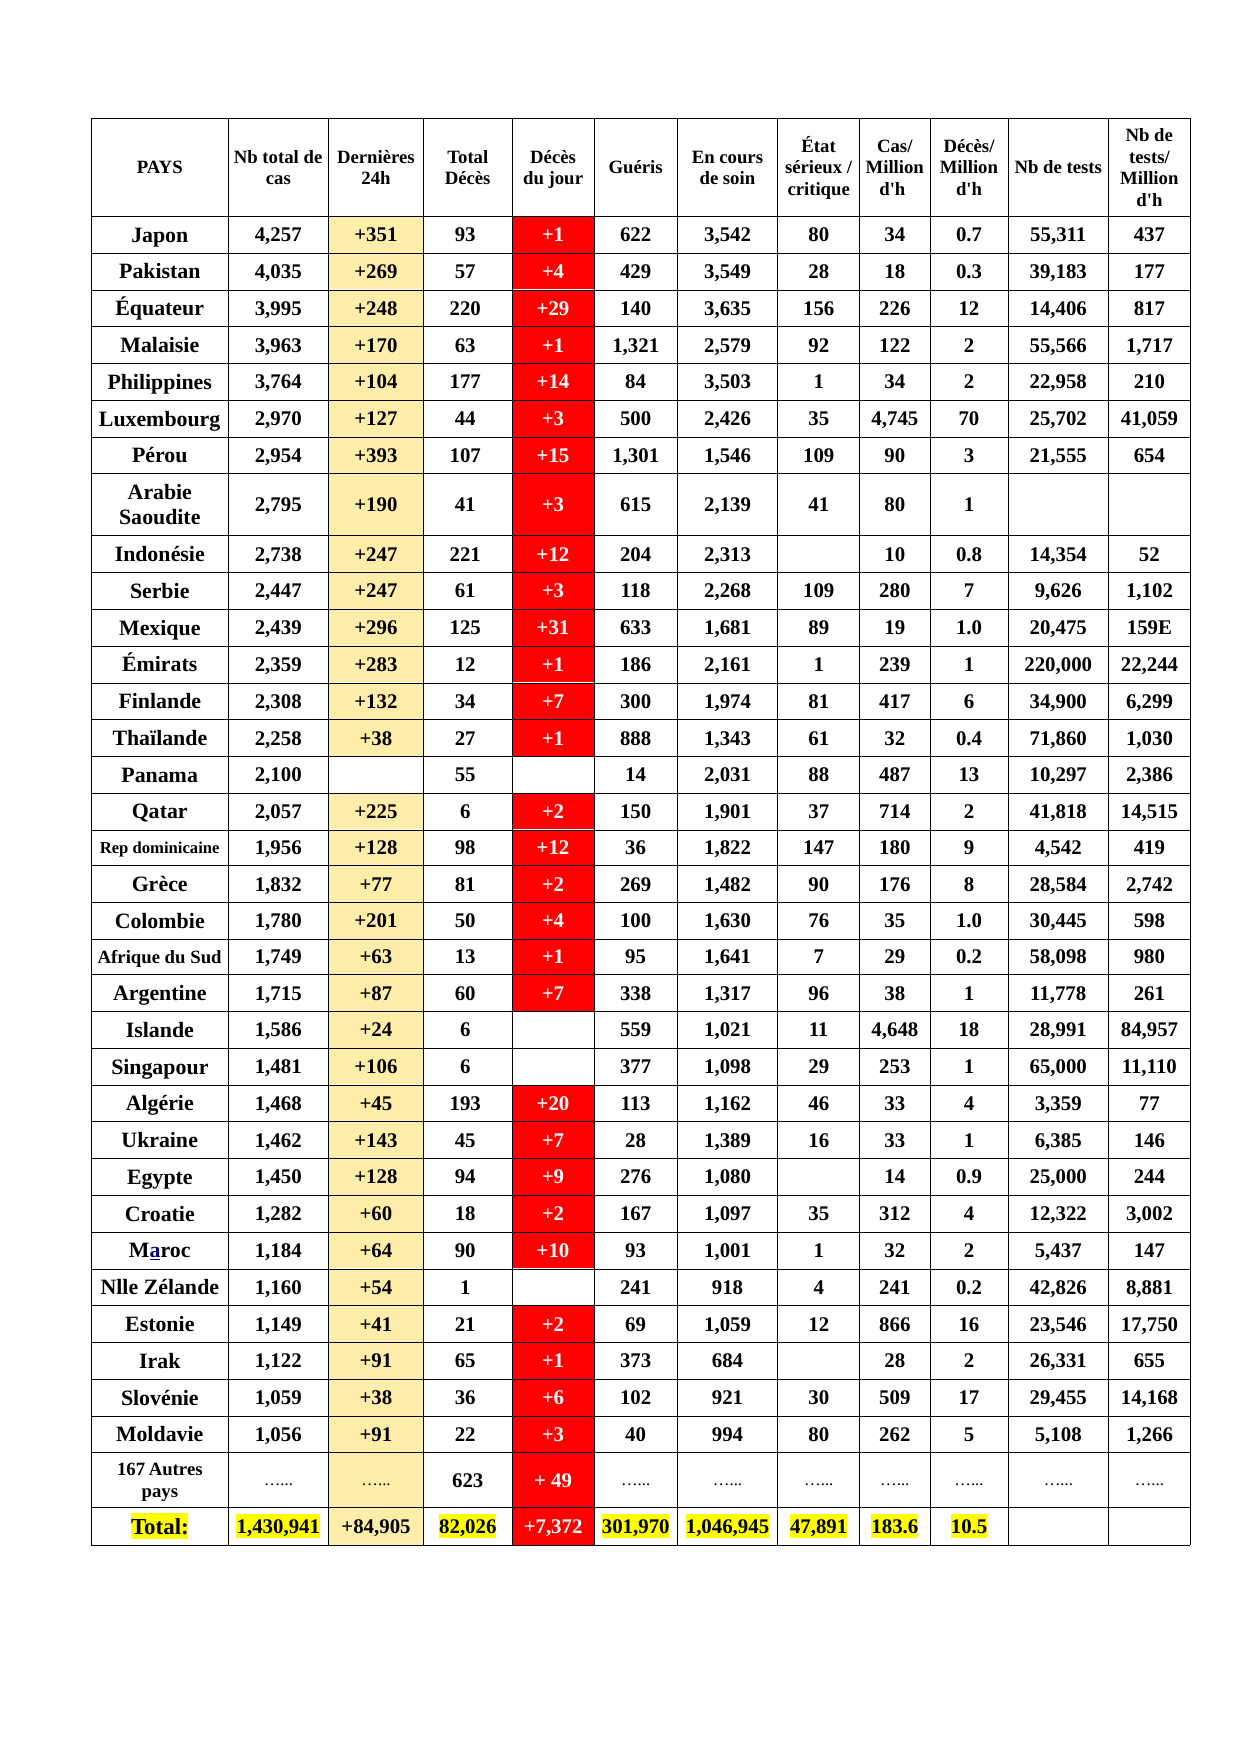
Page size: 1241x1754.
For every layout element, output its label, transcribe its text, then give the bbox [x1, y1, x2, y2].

table_cell 684 [678, 1343, 777, 1379]
table_cell 312 [860, 1196, 930, 1232]
table_cell 109 [778, 438, 859, 473]
table_cell 180 [860, 831, 930, 865]
table_cell 1,780 [229, 903, 328, 939]
table_cell 2,954 [229, 438, 328, 473]
table_cell 487 [860, 757, 930, 793]
table_cell 41 [778, 474, 859, 535]
table_cell 14,515 [1109, 794, 1190, 829]
table_cell 269 [595, 866, 677, 902]
table_cell +77 [329, 866, 423, 902]
table_cell 655 [1109, 1343, 1190, 1379]
table_cell 28 [595, 1122, 677, 1158]
table_cell 1,160 [229, 1270, 328, 1305]
table_cell 1,832 [229, 866, 328, 902]
table_cell +393 [329, 438, 423, 473]
table_cell …... [678, 1453, 777, 1507]
table_cell 0.3 [931, 254, 1008, 289]
table_header Dernières 24h [329, 119, 423, 216]
table_cell 2,139 [678, 474, 777, 535]
table_cell 29 [778, 1049, 859, 1084]
table_cell 94 [424, 1159, 512, 1195]
table_cell 3,503 [678, 364, 777, 400]
table_cell 20,475 [1009, 610, 1108, 646]
table_cell 1,546 [678, 438, 777, 473]
table_cell 109 [778, 573, 859, 609]
table_cell 9,626 [1009, 573, 1108, 609]
table_header PAYS [92, 119, 228, 216]
table_cell +269 [329, 254, 423, 289]
table_cell 41,818 [1009, 794, 1108, 829]
table_cell +104 [329, 364, 423, 400]
table_cell 1,162 [678, 1086, 777, 1121]
table_cell 1,046,945 [678, 1508, 777, 1545]
table_cell 18 [931, 1012, 1008, 1048]
table_cell 159E [1109, 610, 1190, 646]
table_cell 80 [778, 1417, 859, 1452]
table_cell 921 [678, 1380, 777, 1416]
table_cell Grèce [92, 866, 228, 902]
table_cell +41 [329, 1306, 423, 1342]
table_cell +201 [329, 903, 423, 939]
table_cell 2,579 [678, 327, 777, 363]
table_cell 177 [1109, 254, 1190, 289]
table_cell 1,974 [678, 684, 777, 719]
table_cell 186 [595, 647, 677, 682]
table_cell 35 [778, 401, 859, 437]
table_cell 1,301 [595, 438, 677, 473]
table_cell 10,297 [1009, 757, 1108, 793]
table_cell 147 [778, 831, 859, 865]
table_cell +128 [329, 1159, 423, 1195]
table_header Nb total de cas [229, 119, 328, 216]
table_cell 1,059 [229, 1380, 328, 1416]
table_cell 1,717 [1109, 327, 1190, 363]
table_cell Rep dominicaine [92, 831, 228, 865]
table_cell 220 [424, 291, 512, 326]
table_cell 6 [424, 794, 512, 829]
table_cell Qatar [92, 794, 228, 829]
table_cell 559 [595, 1012, 677, 1048]
table_cell Panama [92, 757, 228, 793]
table_cell 167 [595, 1196, 677, 1232]
table_cell 4 [931, 1196, 1008, 1232]
table_cell 16 [931, 1306, 1008, 1342]
table_cell 84 [595, 364, 677, 400]
table_cell [1009, 1508, 1108, 1545]
table_cell 2,161 [678, 647, 777, 682]
table_cell 622 [595, 217, 677, 253]
table_cell 2,738 [229, 536, 328, 572]
table_cell 28 [778, 254, 859, 289]
table_cell 65 [424, 1343, 512, 1379]
table_cell 36 [424, 1380, 512, 1416]
table_cell Moldavie [92, 1417, 228, 1452]
table_cell +91 [329, 1417, 423, 1452]
table_cell 373 [595, 1343, 677, 1379]
table_cell 80 [860, 474, 930, 535]
table_cell 1 [931, 1122, 1008, 1158]
table_cell 1,184 [229, 1233, 328, 1268]
table_cell +3 [513, 573, 594, 609]
table_cell +247 [329, 573, 423, 609]
table_cell 598 [1109, 903, 1190, 939]
table_cell +132 [329, 684, 423, 719]
table_cell Ukraine [92, 1122, 228, 1158]
table_cell +190 [329, 474, 423, 535]
table_cell 3,995 [229, 291, 328, 326]
table_cell 17 [931, 1380, 1008, 1416]
table_cell 12 [931, 291, 1008, 326]
table_cell 177 [424, 364, 512, 400]
table_header Décès du jour [513, 119, 594, 216]
table_cell +1 [513, 720, 594, 756]
table_cell 89 [778, 610, 859, 646]
table_cell 3,635 [678, 291, 777, 326]
table_cell 1 [778, 647, 859, 682]
table_cell 34 [860, 217, 930, 253]
table_cell +106 [329, 1049, 423, 1084]
table_cell 1,481 [229, 1049, 328, 1084]
table_cell 3,764 [229, 364, 328, 400]
table_cell +12 [513, 831, 594, 865]
table_cell 55 [424, 757, 512, 793]
table_cell Pérou [92, 438, 228, 473]
table_cell 63 [424, 327, 512, 363]
table_cell 96 [778, 975, 859, 1011]
table_cell 6 [424, 1012, 512, 1048]
table_cell 241 [595, 1270, 677, 1305]
table_cell 1,715 [229, 975, 328, 1011]
table_cell 2,447 [229, 573, 328, 609]
table_cell 100 [595, 903, 677, 939]
table_cell 1,681 [678, 610, 777, 646]
table_cell +7 [513, 1122, 594, 1158]
table_cell 2 [931, 1343, 1008, 1379]
table_cell +7 [513, 684, 594, 719]
table_cell 38 [860, 975, 930, 1011]
table_cell 5,437 [1009, 1233, 1108, 1268]
table_cell 12 [778, 1306, 859, 1342]
table_cell 2,308 [229, 684, 328, 719]
table_cell 10.5 [931, 1508, 1008, 1545]
table_cell 1,482 [678, 866, 777, 902]
table_cell 33 [860, 1086, 930, 1121]
table_cell 32 [860, 720, 930, 756]
table_cell +24 [329, 1012, 423, 1048]
table_cell [778, 536, 859, 572]
table_cell 25,702 [1009, 401, 1108, 437]
table_cell …... [229, 1453, 328, 1507]
table_cell 90 [424, 1233, 512, 1268]
table_cell +45 [329, 1086, 423, 1121]
table_cell 36 [595, 831, 677, 865]
table_cell +87 [329, 975, 423, 1011]
table_cell 2,439 [229, 610, 328, 646]
table_cell 88 [778, 757, 859, 793]
table_cell Egypte [92, 1159, 228, 1195]
table_cell 2 [931, 364, 1008, 400]
table_cell 1,149 [229, 1306, 328, 1342]
table_cell 39,183 [1009, 254, 1108, 289]
table_cell 2,742 [1109, 866, 1190, 902]
table_cell 81 [778, 684, 859, 719]
table_cell 17,750 [1109, 1306, 1190, 1342]
table_cell + 49 [513, 1453, 594, 1507]
table_cell 500 [595, 401, 677, 437]
table_cell Singapour [92, 1049, 228, 1084]
table_cell 2 [931, 327, 1008, 363]
table_cell 22,244 [1109, 647, 1190, 682]
table_cell 2,100 [229, 757, 328, 793]
table_cell 28,584 [1009, 866, 1108, 902]
table_cell 980 [1109, 940, 1190, 974]
table_cell [329, 757, 423, 793]
table_cell 3,549 [678, 254, 777, 289]
table_cell 12 [424, 647, 512, 682]
table_cell 1 [424, 1270, 512, 1305]
table_cell Japon [92, 217, 228, 253]
table_cell Luxembourg [92, 401, 228, 437]
table_cell 21,555 [1009, 438, 1108, 473]
table_cell 419 [1109, 831, 1190, 865]
table_cell +170 [329, 327, 423, 363]
table_cell [778, 1343, 859, 1379]
table_cell 34,900 [1009, 684, 1108, 719]
table_cell 210 [1109, 364, 1190, 400]
table_cell 27 [424, 720, 512, 756]
table_cell 817 [1109, 291, 1190, 326]
table_cell 1 [931, 1049, 1008, 1084]
table_cell Algérie [92, 1086, 228, 1121]
table_cell +4 [513, 903, 594, 939]
table_cell 220,000 [1009, 647, 1108, 682]
table_cell 280 [860, 573, 930, 609]
table_header Nb de tests/ Million d'h [1109, 119, 1190, 216]
table_cell 276 [595, 1159, 677, 1195]
table_cell 14 [860, 1159, 930, 1195]
table_cell 41 [424, 474, 512, 535]
table_cell 150 [595, 794, 677, 829]
table_cell 1 [778, 1233, 859, 1268]
table_cell 4 [778, 1270, 859, 1305]
table_cell 3,963 [229, 327, 328, 363]
table_cell Pakistan [92, 254, 228, 289]
table_cell 65,000 [1009, 1049, 1108, 1084]
table_cell 60 [424, 975, 512, 1011]
table_header Total Décès [424, 119, 512, 216]
table_cell 866 [860, 1306, 930, 1342]
table_cell 90 [778, 866, 859, 902]
table_cell 1,102 [1109, 573, 1190, 609]
table_cell 3,359 [1009, 1086, 1108, 1121]
table_cell 1,343 [678, 720, 777, 756]
table_cell 44 [424, 401, 512, 437]
table_cell 1,056 [229, 1417, 328, 1452]
table_cell 25,000 [1009, 1159, 1108, 1195]
table_cell …... [860, 1453, 930, 1507]
table_cell 14,354 [1009, 536, 1108, 572]
table_cell Irak [92, 1343, 228, 1379]
table_cell 2,268 [678, 573, 777, 609]
table_cell +63 [329, 940, 423, 974]
table_cell 1,586 [229, 1012, 328, 1048]
table_cell [778, 1159, 859, 1195]
table_cell 122 [860, 327, 930, 363]
table_cell 183.6 [860, 1508, 930, 1545]
table_cell [513, 1012, 594, 1048]
table_cell 1,317 [678, 975, 777, 1011]
table_cell 1.0 [931, 903, 1008, 939]
table_cell +20 [513, 1086, 594, 1121]
table_cell 1,098 [678, 1049, 777, 1084]
table_cell 26,331 [1009, 1343, 1108, 1379]
table_cell 8 [931, 866, 1008, 902]
table_cell 1,097 [678, 1196, 777, 1232]
table_cell 16 [778, 1122, 859, 1158]
table_cell 42,826 [1009, 1270, 1108, 1305]
table_cell Émirats [92, 647, 228, 682]
table_cell 23,546 [1009, 1306, 1108, 1342]
table_cell 61 [424, 573, 512, 609]
table_cell 146 [1109, 1122, 1190, 1158]
table_cell Équateur [92, 291, 228, 326]
table_cell 623 [424, 1453, 512, 1507]
table_cell 4,648 [860, 1012, 930, 1048]
table_cell [513, 1270, 594, 1305]
table_cell 107 [424, 438, 512, 473]
table_cell +7,372 [513, 1508, 594, 1545]
table_cell 4,257 [229, 217, 328, 253]
table_cell +15 [513, 438, 594, 473]
table_cell +64 [329, 1233, 423, 1268]
table_cell …... [329, 1453, 423, 1507]
table_cell 55,566 [1009, 327, 1108, 363]
table_cell Colombie [92, 903, 228, 939]
table_cell 8,881 [1109, 1270, 1190, 1305]
table_cell 1,901 [678, 794, 777, 829]
table_cell 338 [595, 975, 677, 1011]
table_cell 35 [860, 903, 930, 939]
table_cell +10 [513, 1233, 594, 1268]
table_cell +1 [513, 1343, 594, 1379]
table_cell 1,749 [229, 940, 328, 974]
table_cell 14,406 [1009, 291, 1108, 326]
table_cell 50 [424, 903, 512, 939]
table_cell 221 [424, 536, 512, 572]
table_cell Thaïlande [92, 720, 228, 756]
table_cell …... [931, 1453, 1008, 1507]
table_cell 0.8 [931, 536, 1008, 572]
table_cell Maroc [92, 1233, 228, 1268]
table_cell 11,778 [1009, 975, 1108, 1011]
table_cell 1,021 [678, 1012, 777, 1048]
table_cell 1,630 [678, 903, 777, 939]
table_cell 47,891 [778, 1508, 859, 1545]
table_cell 1,822 [678, 831, 777, 865]
table_cell 2,426 [678, 401, 777, 437]
table_cell 3 [931, 438, 1008, 473]
table_cell 14 [595, 757, 677, 793]
table_cell 93 [424, 217, 512, 253]
table_cell 84,957 [1109, 1012, 1190, 1048]
table_cell 0.7 [931, 217, 1008, 253]
table_cell 4,035 [229, 254, 328, 289]
table_cell 3,002 [1109, 1196, 1190, 1232]
table_cell +1 [513, 647, 594, 682]
table_cell 1,122 [229, 1343, 328, 1379]
table_cell [1109, 474, 1190, 535]
table_cell +91 [329, 1343, 423, 1379]
table_header Nb de tests [1009, 119, 1108, 216]
table_cell 417 [860, 684, 930, 719]
table_cell 1.0 [931, 610, 1008, 646]
table_cell +3 [513, 401, 594, 437]
table_cell 5,108 [1009, 1417, 1108, 1452]
table_cell 204 [595, 536, 677, 572]
table_cell …... [778, 1453, 859, 1507]
table_cell +4 [513, 254, 594, 289]
table_cell 93 [595, 1233, 677, 1268]
table_cell Total: [92, 1508, 228, 1545]
table_cell 1,030 [1109, 720, 1190, 756]
table_cell 125 [424, 610, 512, 646]
table_cell 176 [860, 866, 930, 902]
table_cell +351 [329, 217, 423, 253]
table_cell +12 [513, 536, 594, 572]
table_cell Mexique [92, 610, 228, 646]
table_cell 92 [778, 327, 859, 363]
table_cell 22,958 [1009, 364, 1108, 400]
table_cell 1,462 [229, 1122, 328, 1158]
table_cell 244 [1109, 1159, 1190, 1195]
table_cell +7 [513, 975, 594, 1011]
table_header Décès/ Million d'h [931, 119, 1008, 216]
table_cell 6,299 [1109, 684, 1190, 719]
table_cell 253 [860, 1049, 930, 1084]
table_cell 57 [424, 254, 512, 289]
table_cell 615 [595, 474, 677, 535]
table_cell Afrique du Sud [92, 940, 228, 974]
table_cell 2 [931, 794, 1008, 829]
table_cell +60 [329, 1196, 423, 1232]
table_cell Arabie Saoudite [92, 474, 228, 535]
table_cell 76 [778, 903, 859, 939]
table_cell Argentine [92, 975, 228, 1011]
table_cell 239 [860, 647, 930, 682]
table_cell 41,059 [1109, 401, 1190, 437]
table_cell +38 [329, 720, 423, 756]
table_cell +2 [513, 794, 594, 829]
table_cell 1,450 [229, 1159, 328, 1195]
table_header État sérieux / critique [778, 119, 859, 216]
table_cell +225 [329, 794, 423, 829]
table_cell [1009, 474, 1108, 535]
table_cell 633 [595, 610, 677, 646]
table_cell 5 [931, 1417, 1008, 1452]
table_cell 262 [860, 1417, 930, 1452]
table_cell 35 [778, 1196, 859, 1232]
table_cell 0.9 [931, 1159, 1008, 1195]
table_cell Malaisie [92, 327, 228, 363]
table_cell 6,385 [1009, 1122, 1108, 1158]
table_cell Islande [92, 1012, 228, 1048]
table_cell 52 [1109, 536, 1190, 572]
table_cell 918 [678, 1270, 777, 1305]
table_cell +248 [329, 291, 423, 326]
table_cell 14,168 [1109, 1380, 1190, 1416]
table_cell +3 [513, 474, 594, 535]
table_cell 18 [424, 1196, 512, 1232]
table_cell +127 [329, 401, 423, 437]
table_cell Nlle Zélande [92, 1270, 228, 1305]
table_cell +3 [513, 1417, 594, 1452]
table_cell +31 [513, 610, 594, 646]
table_cell +2 [513, 866, 594, 902]
table_cell 6 [931, 684, 1008, 719]
table_cell +9 [513, 1159, 594, 1195]
table_cell +54 [329, 1270, 423, 1305]
table_cell …... [1009, 1453, 1108, 1507]
table_cell 377 [595, 1049, 677, 1084]
table_cell Slovénie [92, 1380, 228, 1416]
table_cell 12,322 [1009, 1196, 1108, 1232]
table_cell 140 [595, 291, 677, 326]
table_cell 58,098 [1009, 940, 1108, 974]
table_cell 888 [595, 720, 677, 756]
table_header En cours de soin [678, 119, 777, 216]
table_cell 30 [778, 1380, 859, 1416]
table_cell 7 [931, 573, 1008, 609]
table_cell 654 [1109, 438, 1190, 473]
table_cell 1 [931, 474, 1008, 535]
table_cell 2,795 [229, 474, 328, 535]
table_cell 1,430,941 [229, 1508, 328, 1545]
table_cell 0.2 [931, 1270, 1008, 1305]
table_cell 2,057 [229, 794, 328, 829]
table_cell 32 [860, 1233, 930, 1268]
table_cell 6 [424, 1049, 512, 1084]
table_cell 1,059 [678, 1306, 777, 1342]
table_cell 429 [595, 254, 677, 289]
table_cell 2,359 [229, 647, 328, 682]
table_cell Finlande [92, 684, 228, 719]
table_cell 11,110 [1109, 1049, 1190, 1084]
table_cell 4,542 [1009, 831, 1108, 865]
table_cell 34 [424, 684, 512, 719]
table_cell 2,386 [1109, 757, 1190, 793]
table_cell 1,956 [229, 831, 328, 865]
table_cell 10 [860, 536, 930, 572]
table_cell 82,026 [424, 1508, 512, 1545]
table_cell 1,080 [678, 1159, 777, 1195]
table_header Cas/ Million d'h [860, 119, 930, 216]
table_cell 2,258 [229, 720, 328, 756]
table_cell +1 [513, 327, 594, 363]
table_header Guéris [595, 119, 677, 216]
table_cell …... [595, 1453, 677, 1507]
table_cell Serbie [92, 573, 228, 609]
table_cell 9 [931, 831, 1008, 865]
table_cell +2 [513, 1196, 594, 1232]
table_cell 37 [778, 794, 859, 829]
table_cell +283 [329, 647, 423, 682]
table_cell Croatie [92, 1196, 228, 1232]
table_cell 226 [860, 291, 930, 326]
table_cell 1,468 [229, 1086, 328, 1121]
table_cell +1 [513, 940, 594, 974]
table_cell 994 [678, 1417, 777, 1452]
table_cell +38 [329, 1380, 423, 1416]
table_cell 13 [424, 940, 512, 974]
table_cell 261 [1109, 975, 1190, 1011]
table_cell 118 [595, 573, 677, 609]
table_cell 1,266 [1109, 1417, 1190, 1452]
table_cell 80 [778, 217, 859, 253]
table_cell 40 [595, 1417, 677, 1452]
table_cell …... [1109, 1453, 1190, 1507]
table_cell 1,389 [678, 1122, 777, 1158]
table_cell +2 [513, 1306, 594, 1342]
table_cell 71,860 [1009, 720, 1108, 756]
table_cell 18 [860, 254, 930, 289]
table_cell 45 [424, 1122, 512, 1158]
table_cell 55,311 [1009, 217, 1108, 253]
table_cell [513, 757, 594, 793]
table_cell +247 [329, 536, 423, 572]
table_cell Philippines [92, 364, 228, 400]
table_cell 167 Autres pays [92, 1453, 228, 1507]
table_cell 1 [931, 975, 1008, 1011]
table_cell 29,455 [1009, 1380, 1108, 1416]
table_cell [1109, 1508, 1190, 1545]
table_cell 28,991 [1009, 1012, 1108, 1048]
table_cell 147 [1109, 1233, 1190, 1268]
table_cell 4,745 [860, 401, 930, 437]
table_cell 102 [595, 1380, 677, 1416]
table_cell +1 [513, 217, 594, 253]
table_cell +6 [513, 1380, 594, 1416]
table_cell 61 [778, 720, 859, 756]
table_cell 81 [424, 866, 512, 902]
table_cell 509 [860, 1380, 930, 1416]
table_cell 0.2 [931, 940, 1008, 974]
table_cell 98 [424, 831, 512, 865]
table_cell [513, 1049, 594, 1084]
table_cell 90 [860, 438, 930, 473]
table_cell 33 [860, 1122, 930, 1158]
table_cell +84,905 [329, 1508, 423, 1545]
table_cell 7 [778, 940, 859, 974]
table_cell 714 [860, 794, 930, 829]
table_cell 2 [931, 1233, 1008, 1268]
table_cell 28 [860, 1343, 930, 1379]
table_cell 437 [1109, 217, 1190, 253]
table_cell Indonésie [92, 536, 228, 572]
table_cell 95 [595, 940, 677, 974]
table_cell 1,321 [595, 327, 677, 363]
table_cell 1,001 [678, 1233, 777, 1268]
table_cell 29 [860, 940, 930, 974]
table_cell 13 [931, 757, 1008, 793]
table_cell +296 [329, 610, 423, 646]
table_cell 193 [424, 1086, 512, 1121]
table_cell +29 [513, 291, 594, 326]
table_cell 4 [931, 1086, 1008, 1121]
table_cell 70 [931, 401, 1008, 437]
table_cell +143 [329, 1122, 423, 1158]
table_cell 22 [424, 1417, 512, 1452]
table_cell 21 [424, 1306, 512, 1342]
table_cell 300 [595, 684, 677, 719]
table_cell 0.4 [931, 720, 1008, 756]
table_cell 2,031 [678, 757, 777, 793]
table_cell 241 [860, 1270, 930, 1305]
table_cell 19 [860, 610, 930, 646]
table_cell 11 [778, 1012, 859, 1048]
table_cell 2,970 [229, 401, 328, 437]
table_cell 3,542 [678, 217, 777, 253]
table_cell 1,282 [229, 1196, 328, 1232]
table_cell +128 [329, 831, 423, 865]
table_cell 30,445 [1009, 903, 1108, 939]
table_cell 156 [778, 291, 859, 326]
table_cell 69 [595, 1306, 677, 1342]
table_cell 1,641 [678, 940, 777, 974]
table_cell 77 [1109, 1086, 1190, 1121]
table_cell +14 [513, 364, 594, 400]
table_cell 1 [778, 364, 859, 400]
table_cell 2,313 [678, 536, 777, 572]
table_cell 301,970 [595, 1508, 677, 1545]
table_cell Estonie [92, 1306, 228, 1342]
table_cell 34 [860, 364, 930, 400]
table_cell 113 [595, 1086, 677, 1121]
table_cell 1 [931, 647, 1008, 682]
table_cell 46 [778, 1086, 859, 1121]
